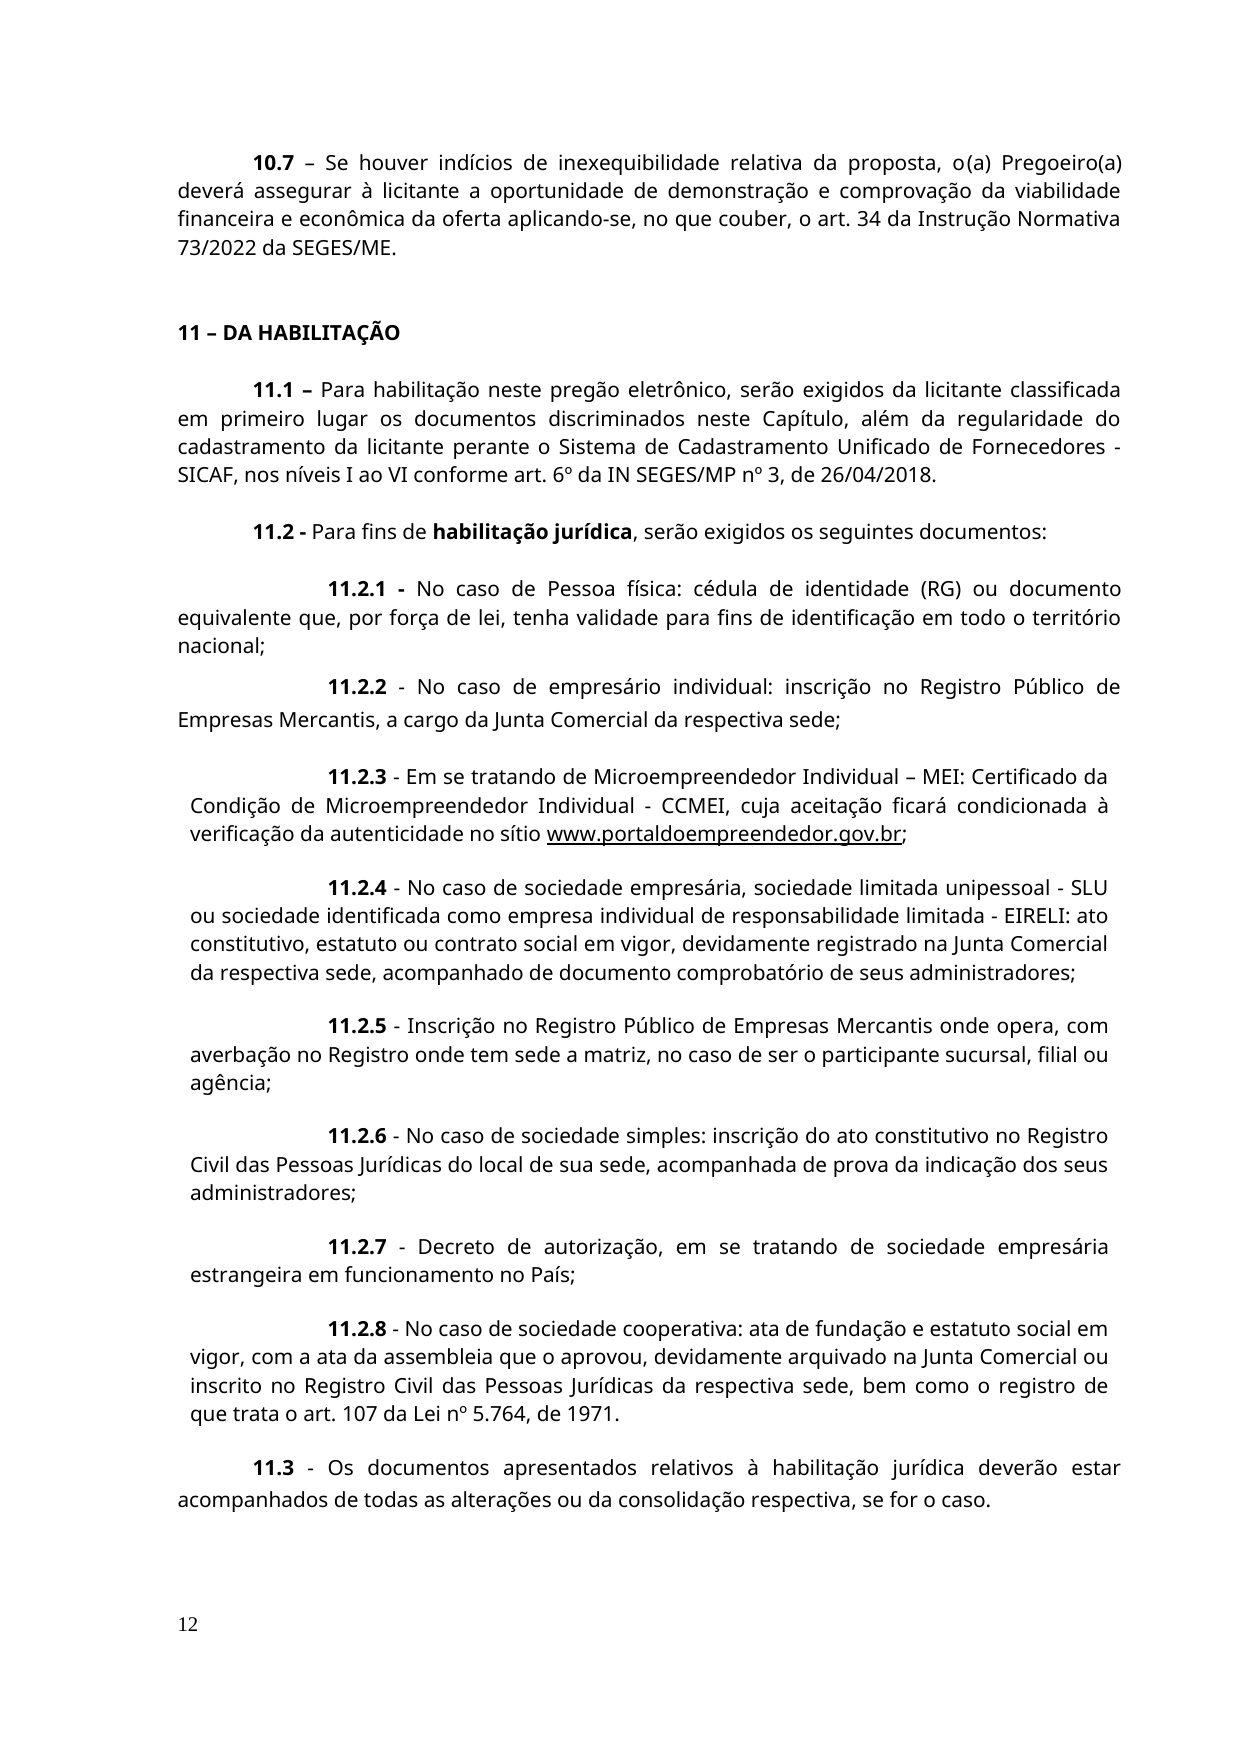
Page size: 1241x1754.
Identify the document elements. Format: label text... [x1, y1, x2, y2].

list 11.2.1 - No caso de Pessoa física: cédula de identidade (RG) ou documento equivalente que, por força de lei, tenha validade para fins de identificação em todo o território nacional; [177, 574, 1122, 659]
text 11.2.7 - Decreto de autorização, em se tratando de sociedade empresária estrangeira em funcionamento no País; [190, 1232, 1109, 1289]
text 11.2.5 - Inscrição no Registro Público de Empresas Mercantis onde opera, com averbação no Registro onde tem sede a matriz, no caso de ser o participante sucursal, filial ou agência; [190, 1011, 1109, 1097]
text 10.7 – Se houver indícios de inexequibilidade relativa da proposta, o(a) Pregoeiro(a) deverá assegurar à licitante a oportunidade de demonstração e comprovação da viabilidade financeira e econômica da oferta aplicando-se, no que couber, o art. 34 da Instrução Normativa 73/2022 da SEGES/ME. [177, 148, 1122, 261]
text 11.2.6 - No caso de sociedade simples: inscrição do ato constitutivo no Registro Civil das Pessoas Jurídicas do local de sua sede, acompanhada de prova da indicação dos seus administradores; [190, 1122, 1109, 1207]
text 11.2.8 - No caso de sociedade cooperativa: ata de fundação e estatuto social em vigor, com a ata da assembleia que o aprovou, devidamente arquivado na Junta Comercial ou inscrito no Registro Civil das Pessoas Jurídicas da respectiva sede, bem como o registro de que trata o art. 107 da Lei nº 5.764, de 1971. [190, 1314, 1109, 1428]
text 11.2.4 - No caso de sociedade empresária, sociedade limitada unipessoal - SLU ou sociedade identificada como empresa individual de responsabilidade limitada - EIRELI: ato constitutivo, estatuto ou contrato social em vigor, devidamente registrado na Junta Comercial da respectiva sede, acompanhado de documento comprobatório de seus administradores; [190, 873, 1109, 986]
text 11.2.3 - Em se tratando de Microempreendedor Individual – MEI: Certificado da Condição de Microempreendedor Individual - CCMEI, cuja aceitação ficará condicionada à verificação da autenticidade no sítio www.portaldoempreendedor.gov.br; [190, 762, 1109, 848]
text 11 – DA HABILITAÇÃO [177, 318, 1122, 347]
list 11.3 - Os documentos apresentados relativos à habilitação jurídica deverão estar acompanhados de todas as alterações ou da consolidação respectiva, se for o caso. [177, 1453, 1122, 1514]
text 11.1 – Para habilitação neste pregão eletrônico, serão exigidos da licitante classificada em primeiro lugar os documentos discriminados neste Capítulo, além da regularidade do cadastramento da licitante perante o Sistema de Cadastramento Unificado de Fornecedores - SICAF, nos níveis I ao VI conforme art. 6º da IN SEGES/MP nº 3, de 26/04/2018. [177, 375, 1122, 489]
text 11.2.2 - No caso de empresário individual: inscrição no Registro Público de Empresas Mercantis, a cargo da Junta Comercial da respectiva sede; [177, 672, 1122, 733]
text 11.2 - Para fins de habilitação jurídica, serão exigidos os seguintes documentos: [177, 517, 1122, 546]
